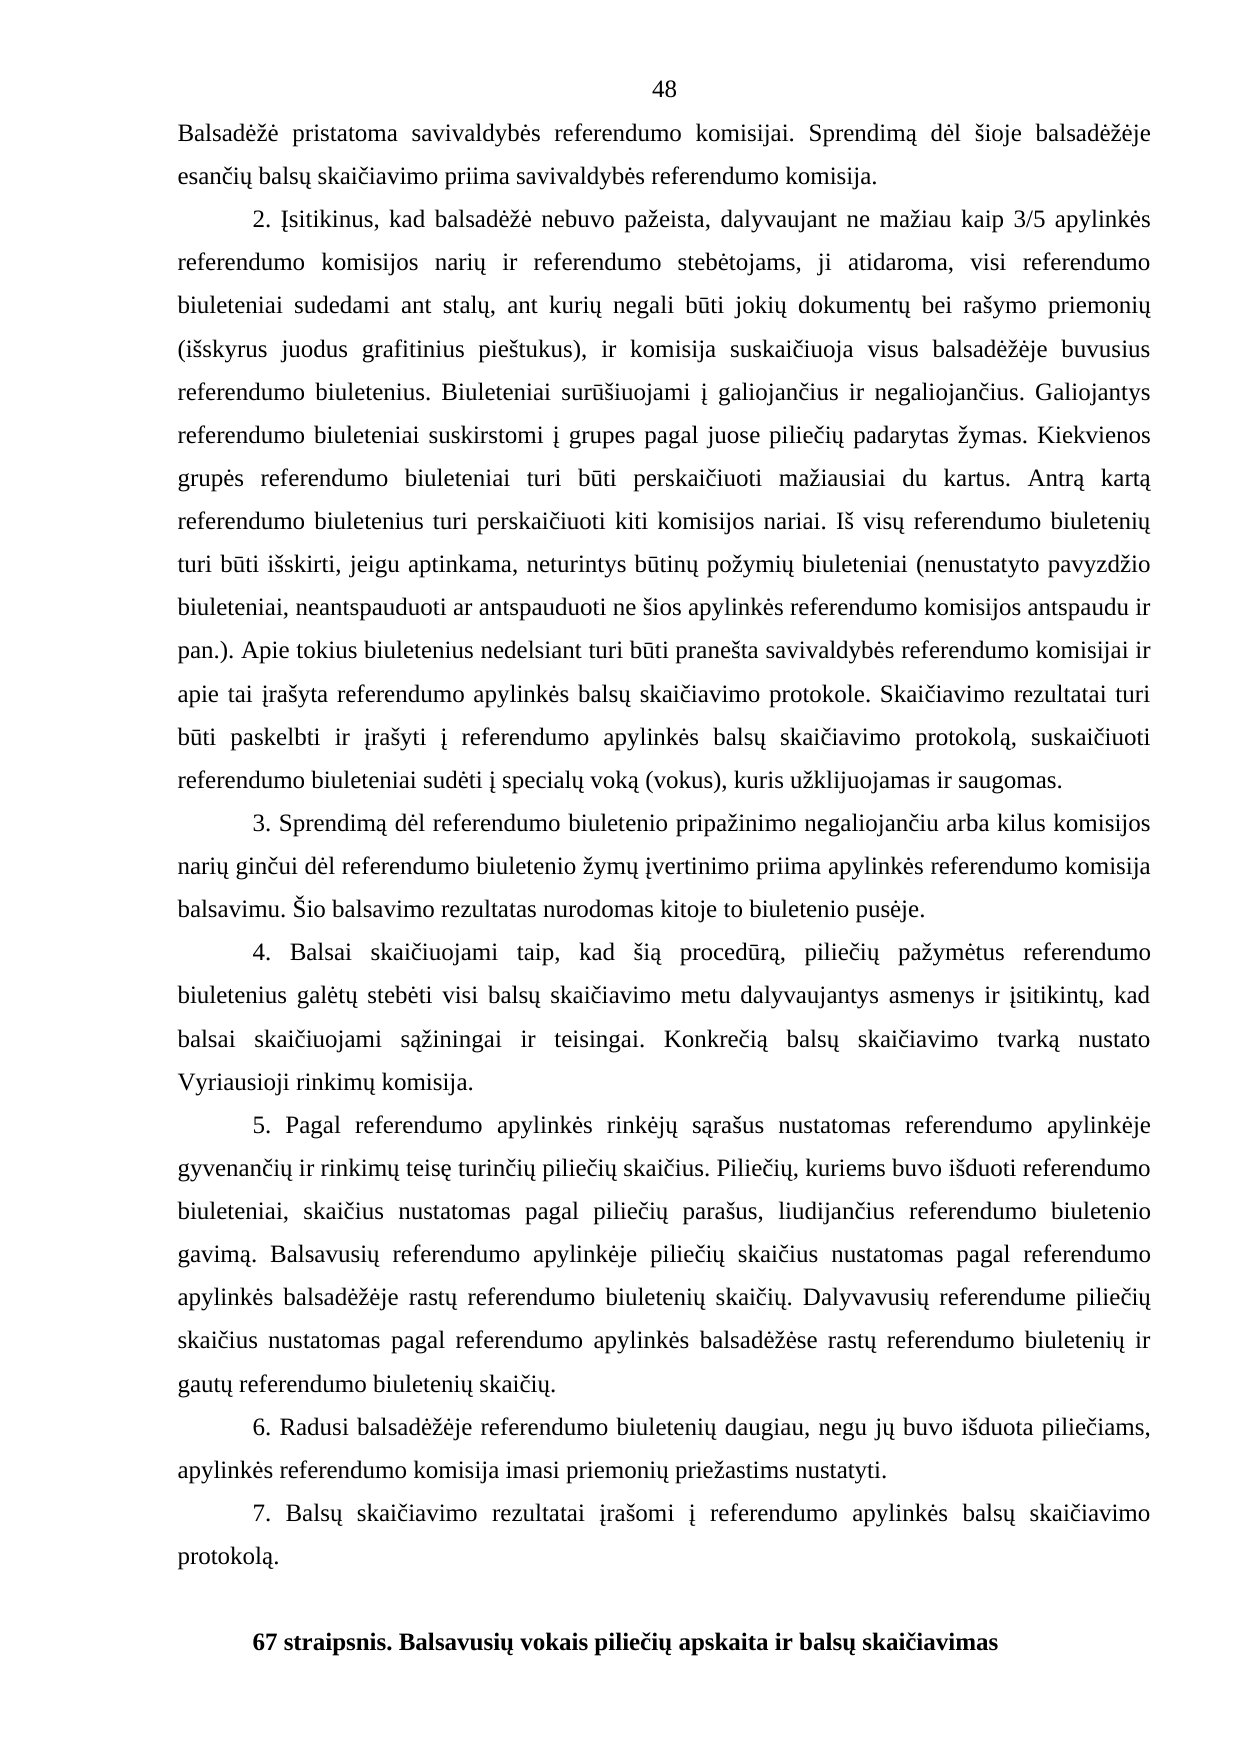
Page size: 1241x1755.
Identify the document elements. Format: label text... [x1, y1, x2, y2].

text 3. Sprendimą dėl referendumo biuletenio pripažinimo negaliojančiu arba kilus komisijos narių ginčui dėl referendumo biuletenio žymų įvertinimo priima apylinkės referendumo komisija balsavimu. Šio balsavimo rezultatas nurodomas kitoje to biuletenio pusėje. [177, 808, 1152, 923]
text 2. Įsitikinus, kad balsadėžė nebuvo pažeista, dalyvaujant ne mažiau kaip 3/5 apylinkės referendumo komisijos narių ir referendumo stebėtojams, ji atidaroma, visi referendumo biuleteniai sudedami ant stalų, ant kurių negali būti jokių dokumentų bei rašymo priemonių (išskyrus juodus grafitinius pieštukus), ir komisija suskaičiuoja visus balsadėžėje buvusius referendumo biuletenius. Biuleteniai surūšiuojami į galiojančius ir negaliojančius. Galiojantys referendumo biuleteniai suskirstomi į grupes pagal juose piliečių padarytas žymas. Kiekvienos grupės referendumo biuleteniai turi būti perskaičiuoti mažiausiai du kartus. Antrą kartą referendumo biuletenius turi perskaičiuoti kiti komisijos nariai. Iš visų referendumo biuletenių turi būti išskirti, jeigu aptinkama, neturintys būtinų požymių biuleteniai (nenustatyto pavyzdžio biuleteniai, neantspauduoti ar antspauduoti ne šios apylinkės referendumo komisijos antspaudu ir pan.). Apie tokius biuletenius nedelsiant turi būti pranešta savivaldybės referendumo komisijai ir apie tai įrašyta referendumo apylinkės balsų skaičiavimo protokole. Skaičiavimo rezultatai turi būti paskelbti ir įrašyti į referendumo apylinkės balsų skaičiavimo protokolą, suskaičiuoti referendumo biuleteniai sudėti į specialų voką (vokus), kuris užklijuojamas ir saugomas. [177, 204, 1152, 794]
text 4. Balsai skaičiuojami taip, kad šią procedūrą, piliečių pažymėtus referendumo biuletenius galėtų stebėti visi balsų skaičiavimo metu dalyvaujantys asmenys ir įsitikintų, kad balsai skaičiuojami sąžiningai ir teisingai. Konkrečią balsų skaičiavimo tvarką nustato Vyriausioji rinkimų komisija. [177, 937, 1152, 1096]
text 67 straipsnis. Balsavusių vokais piliečių apskaita ir balsų skaičiavimas [177, 1627, 1152, 1656]
text 6. Radusi balsadėžėje referendumo biuletenių daugiau, negu jų buvo išduota piliečiams, apylinkės referendumo komisija imasi priemonių priežastims nustatyti. [177, 1412, 1152, 1484]
text 5. Pagal referendumo apylinkės rinkėjų sąrašus nustatomas referendumo apylinkėje gyvenančių ir rinkimų teisę turinčių piliečių skaičius. Piliečių, kuriems buvo išduoti referendumo biuleteniai, skaičius nustatomas pagal piliečių parašus, liudijančius referendumo biuletenio gavimą. Balsavusių referendumo apylinkėje piliečių skaičius nustatomas pagal referendumo apylinkės balsadėžėje rastų referendumo biuletenių skaičių. Dalyvavusių referendume piliečių skaičius nustatomas pagal referendumo apylinkės balsadėžėse rastų referendumo biuletenių ir gautų referendumo biuletenių skaičių. [177, 1110, 1152, 1397]
text Balsadėžė pristatoma savivaldybės referendumo komisijai. Sprendimą dėl šioje balsadėžėje esančių balsų skaičiavimo priima savivaldybės referendumo komisija. [177, 118, 1152, 190]
text 7. Balsų skaičiavimo rezultatai įrašomi į referendumo apylinkės balsų skaičiavimo protokolą. [177, 1498, 1152, 1570]
